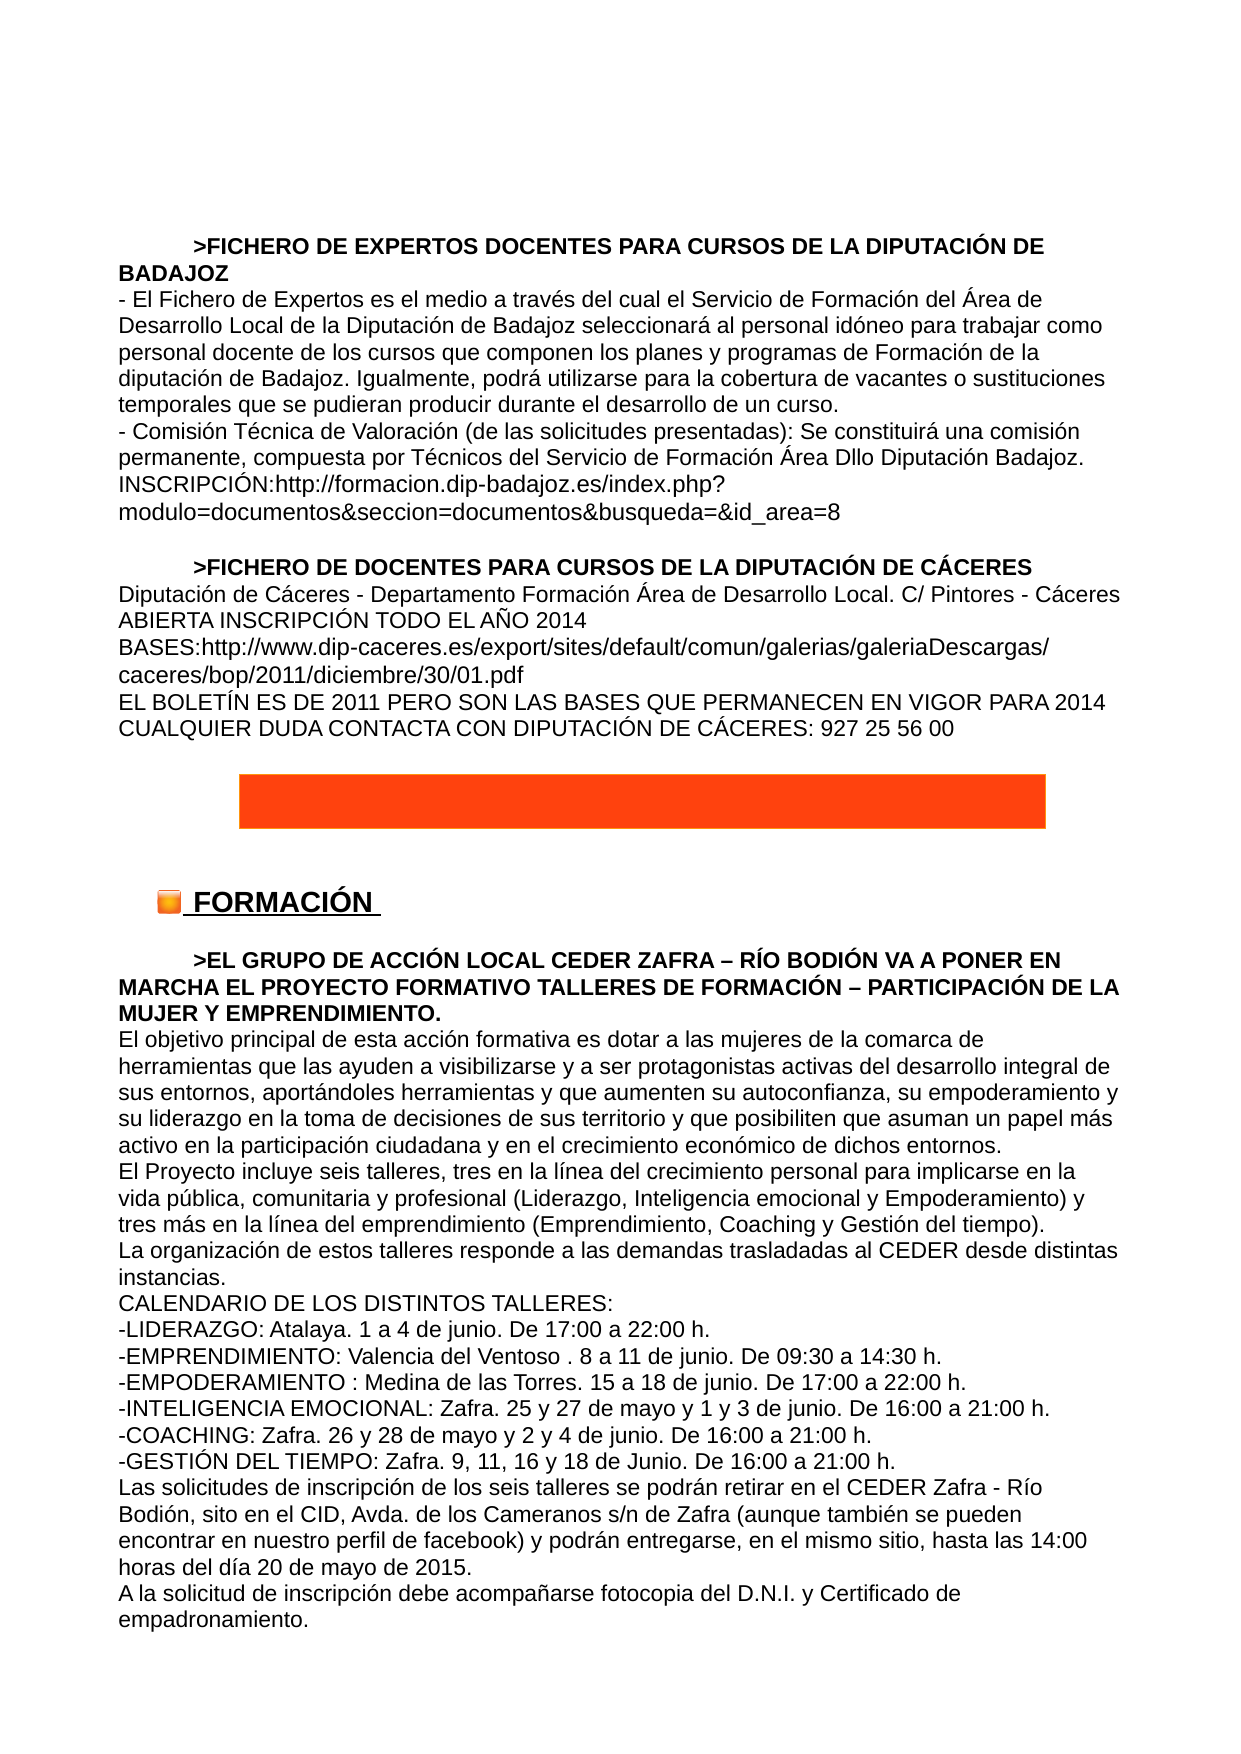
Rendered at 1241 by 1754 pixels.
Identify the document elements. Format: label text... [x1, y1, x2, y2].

text INSCRIPCIÓN:http://formacion.dip-badajoz.es/index.php?modulo=documentos&seccion=documentos&busqueda=&id_area=8 [118, 470, 1122, 526]
list FORMACIÓN [156, 885, 1122, 918]
text -LIDERAZGO: Atalaya. 1 a 4 de junio. De 17:00 a 22:00 h. [118, 1316, 1122, 1343]
text El objetivo principal de esta acción formativa es dotar a las mujeres de la comarca de herramientas que las ayuden a visibilizarse y a ser protagonistas activas del desarrollo integral de sus entornos, aportándoles herramientas y que aumenten su autoconfianza, su empoderamiento y su liderazgo en la toma de decisiones de sus territorio y que posibiliten que asuman un papel más activo en la participación ciudadana y en el crecimiento económico de dichos entornos. [118, 1026, 1122, 1158]
text >EL GRUPO DE ACCIÓN LOCAL CEDER ZAFRA – RÍO BODIÓN VA A PONER EN MARCHA EL PROYECTO FORMATIVO TALLERES DE FORMACIÓN – PARTICIPACIÓN DE LA MUJER Y EMPRENDIMIENTO. [118, 947, 1122, 1026]
text Las solicitudes de inscripción de los seis talleres se podrán retirar en el CEDER Zafra - Río Bodión, sito en el CID, Avda. de los Cameranos s/n de Zafra (aunque también se pueden encontrar en nuestro perfil de facebook) y podrán entregarse, en el mismo sitio, hasta las 14:00 horas del día 20 de mayo de 2015. [118, 1474, 1122, 1580]
text >FICHERO DE DOCENTES PARA CURSOS DE LA DIPUTACIÓN DE CÁCERES [118, 554, 1122, 581]
text La organización de estos talleres responde a las demandas trasladadas al CEDER desde distintas instancias. [118, 1237, 1122, 1290]
text BASES:http://www.dip-caceres.es/export/sites/default/comun/galerias/galeriaDescargas/caceres/bop/2011/diciembre/30/01.pdf [118, 633, 1122, 688]
text El Proyecto incluye seis talleres, tres en la línea del crecimiento personal para implicarse en la vida pública, comunitaria y profesional (Liderazgo, Inteligencia emocional y Empoderamiento) y tres más en la línea del emprendimiento (Emprendimiento, Coaching y Gestión del tiempo). [118, 1158, 1122, 1237]
text -GESTIÓN DEL TIEMPO: Zafra. 9, 11, 16 y 18 de Junio. De 16:00 a 21:00 h. [118, 1448, 1122, 1474]
text - Comisión Técnica de Valoración (de las solicitudes presentadas): Se constituirá una comisión permanente, compuesta por Técnicos del Servicio de Formación Área Dllo Diputación Badajoz. [118, 418, 1122, 470]
text EL BOLETÍN ES DE 2011 PERO SON LAS BASES QUE PERMANECEN EN VIGOR PARA 2014 [118, 688, 1122, 715]
text -EMPODERAMIENTO : Medina de las Torres. 15 a 18 de junio. De 17:00 a 22:00 h. [118, 1369, 1122, 1395]
text -COACHING: Zafra. 26 y 28 de mayo y 2 y 4 de junio. De 16:00 a 21:00 h. [118, 1422, 1122, 1448]
text CALENDARIO DE LOS DISTINTOS TALLERES: [118, 1290, 1122, 1316]
text CUALQUIER DUDA CONTACTA CON DIPUTACIÓN DE CÁCERES: 927 25 56 00 [118, 715, 1122, 741]
text - El Fichero de Expertos es el medio a través del cual el Servicio de Formación del Área de Desarrollo Local de la Diputación de Badajoz seleccionará al personal idóneo para trabajar como personal docente de los cursos que componen los planes y programas de Formación de la diputación de Badajoz. Igualmente, podrá utilizarse para la cobertura de vacantes o sustituciones temporales que se pudieran producir durante el desarrollo de un curso. [118, 286, 1122, 418]
text A la solicitud de inscripción debe acompañarse fotocopia del D.N.I. y Certificado de empadronamiento. [118, 1580, 1122, 1632]
text >FICHERO DE EXPERTOS DOCENTES PARA CURSOS DE LA DIPUTACIÓN DE BADAJOZ [118, 233, 1122, 286]
text -INTELIGENCIA EMOCIONAL: Zafra. 25 y 27 de mayo y 1 y 3 de junio. De 16:00 a 21:00 h. [118, 1395, 1122, 1422]
text ABIERTA INSCRIPCIÓN TODO EL AÑO 2014 [118, 607, 1122, 633]
text -EMPRENDIMIENTO: Valencia del Ventoso . 8 a 11 de junio. De 09:30 a 14:30 h. [118, 1343, 1122, 1369]
text Diputación de Cáceres - Departamento Formación Área de Desarrollo Local. C/ Pintores - Cáceres [118, 581, 1122, 607]
